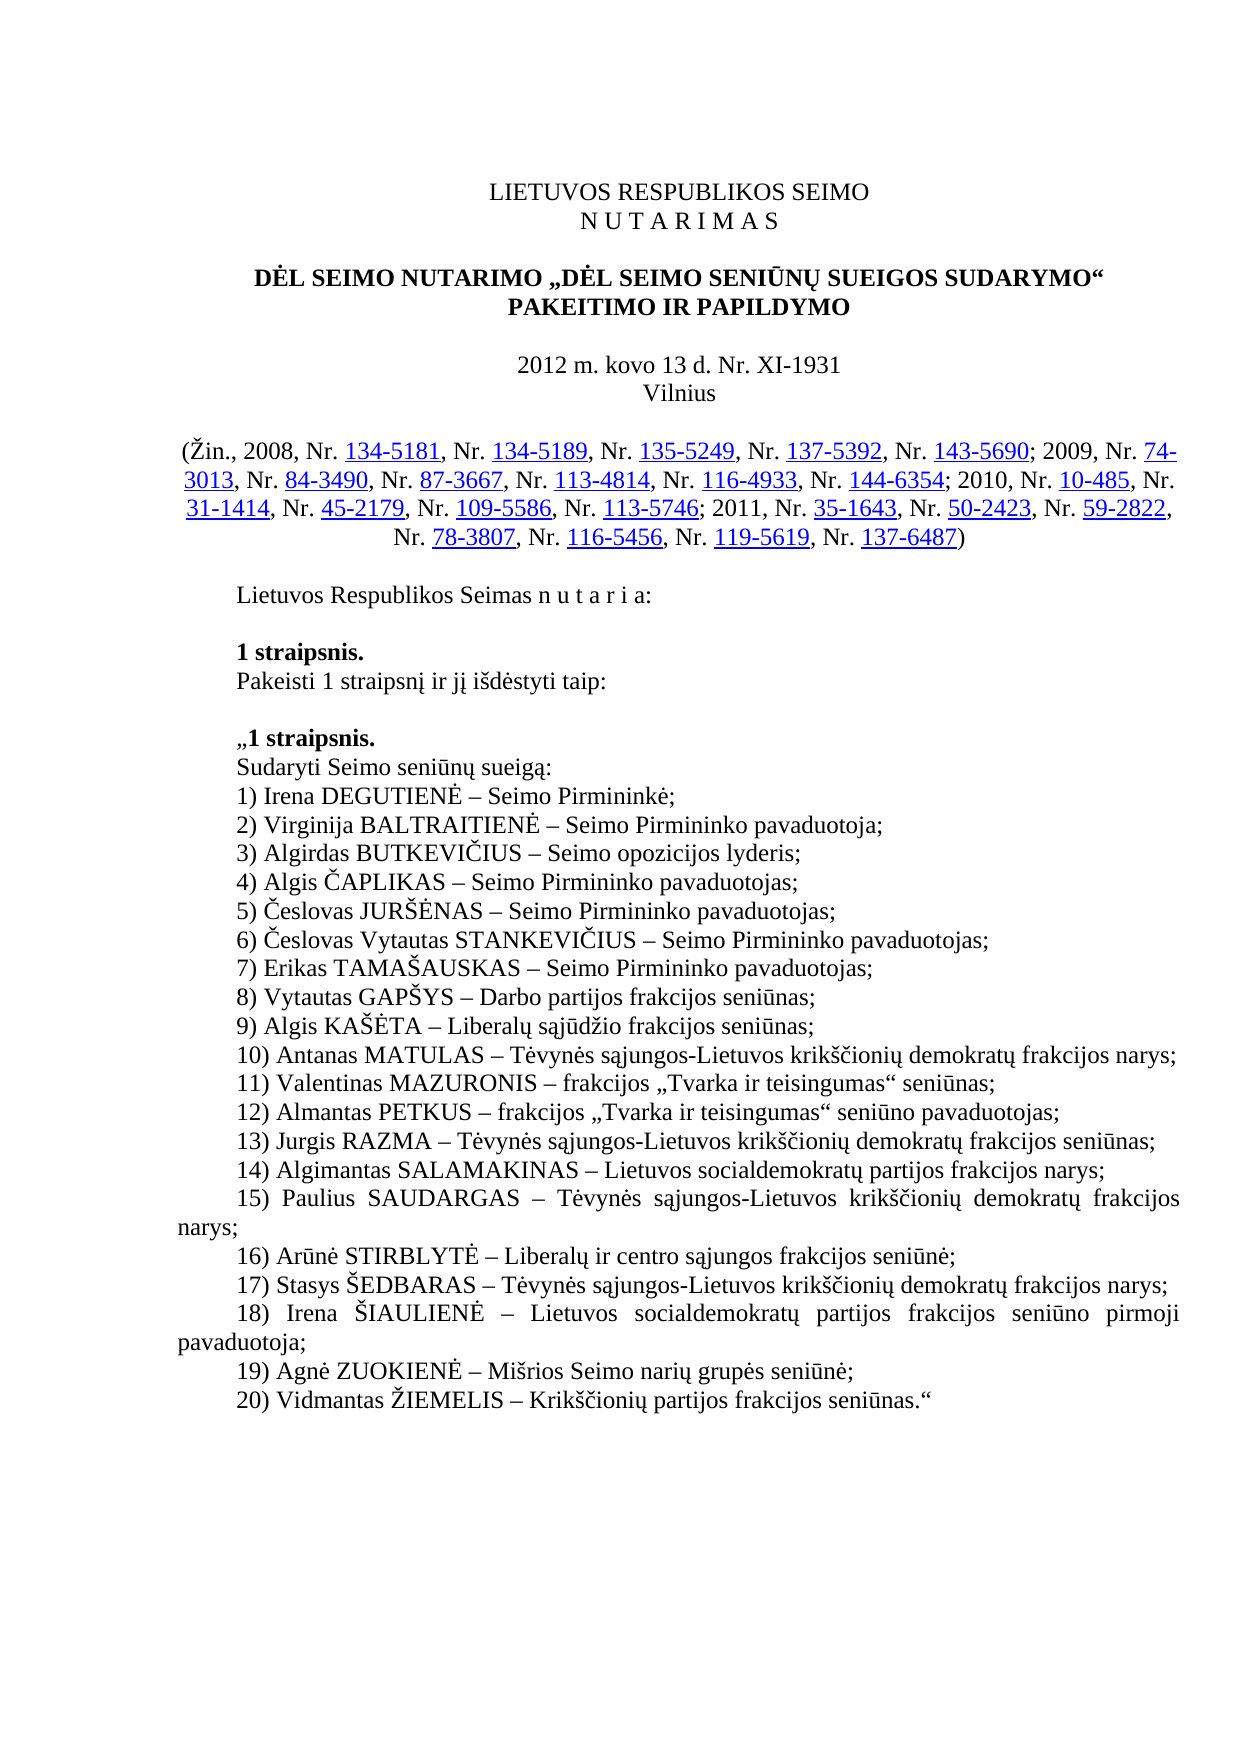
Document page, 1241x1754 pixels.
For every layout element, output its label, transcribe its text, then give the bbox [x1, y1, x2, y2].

text Sudaryti Seimo seniūnų sueigą: [177, 752, 1181, 781]
text 3) Algirdas BUTKEVIČIUS – Seimo opozicijos lyderis; [177, 838, 1181, 867]
text 16) Arūnė STIRBLYTĖ – Liberalų ir centro sąjungos frakcijos seniūnė; [177, 1241, 1181, 1270]
text 2012 m. kovo 13 d. Nr. XI-1931 [177, 350, 1181, 378]
text 7) Erikas TAMAŠAUSKAS – Seimo Pirmininko pavaduotojas; [177, 953, 1181, 982]
text 11) Valentinas MAZURONIS – frakcijos „Tvarka ir teisingumas“ seniūnas; [177, 1068, 1181, 1097]
text 1 straipsnis. [177, 637, 1181, 666]
text 12) Almantas PETKUS – frakcijos „Tvarka ir teisingumas“ seniūno pavaduotojas; [177, 1097, 1181, 1126]
text 8) Vytautas GAPŠYS – Darbo partijos frakcijos seniūnas; [177, 982, 1181, 1011]
text N U T A R I M A S [177, 206, 1181, 235]
text 10) Antanas MATULAS – Tėvynės sąjungos-Lietuvos krikščionių demokratų frakcijos narys; [177, 1040, 1181, 1068]
text 13) Jurgis RAZMA – Tėvynės sąjungos-Lietuvos krikščionių demokratų frakcijos seniūnas; [177, 1126, 1181, 1155]
text 20) Vidmantas ŽIEMELIS – Krikščionių partijos frakcijos seniūnas.“ [177, 1385, 1181, 1413]
text 5) Česlovas JURŠĖNAS – Seimo Pirmininko pavaduotojas; [177, 896, 1181, 925]
text Pakeisti 1 straipsnį ir jį išdėstyti taip: [177, 666, 1181, 695]
text Vilnius [177, 378, 1181, 407]
text 9) Algis KAŠĖTA – Liberalų sąjūdžio frakcijos seniūnas; [177, 1011, 1181, 1040]
text (Žin., 2008, Nr. 134-5181, Nr. 134-5189, Nr. 135-5249, Nr. 137-5392, Nr. 143-5690; 2009, Nr. 74-3013, Nr. 84-3490, Nr. 87-3667, Nr. 113-4814, Nr. 116-4933, Nr. 144-6354; 2010, Nr. 10-485, Nr. 31-1414, Nr. 45-2179, Nr. 109-5586, Nr. 113-5746; 2011, Nr. 35-1643, Nr. 50-2423, Nr. 59-2822, Nr. 78-3807, Nr. 116-5456, Nr. 119-5619, Nr. 137-6487) [177, 436, 1181, 551]
text 17) Stasys ŠEDBARAS – Tėvynės sąjungos-Lietuvos krikščionių demokratų frakcijos narys; [177, 1270, 1181, 1298]
text DĖL SEIMO NUTARIMO „DĖL SEIMO SENIŪNŲ SUEIGOS SUDARYMO“ PAKEITIMO IR PAPILDYMO [177, 263, 1181, 321]
text „1 straipsnis. [177, 723, 1181, 752]
text 6) Česlovas Vytautas STANKEVIČIUS – Seimo Pirmininko pavaduotojas; [177, 925, 1181, 953]
text 18) Irena ŠIAULIENĖ – Lietuvos socialdemokratų partijos frakcijos seniūno pirmoji pavaduotoja; [177, 1298, 1181, 1356]
text 2) Virginija BALTRAITIENĖ – Seimo Pirmininko pavaduotoja; [177, 810, 1181, 838]
text 1) Irena DEGUTIENĖ – Seimo Pirmininkė; [177, 781, 1181, 810]
text 19) Agnė ZUOKIENĖ – Mišrios Seimo narių grupės seniūnė; [177, 1356, 1181, 1385]
text 15) Paulius SAUDARGAS – Tėvynės sąjungos-Lietuvos krikščionių demokratų frakcijos narys; [177, 1183, 1181, 1241]
text 4) Algis ČAPLIKAS – Seimo Pirmininko pavaduotojas; [177, 867, 1181, 896]
text Lietuvos Respublikos Seimas n u t a r i a: [177, 580, 1181, 608]
text LIETUVOS RESPUBLIKOS SEIMO [177, 177, 1181, 206]
text 14) Algimantas SALAMAKINAS – Lietuvos socialdemokratų partijos frakcijos narys; [177, 1155, 1181, 1183]
